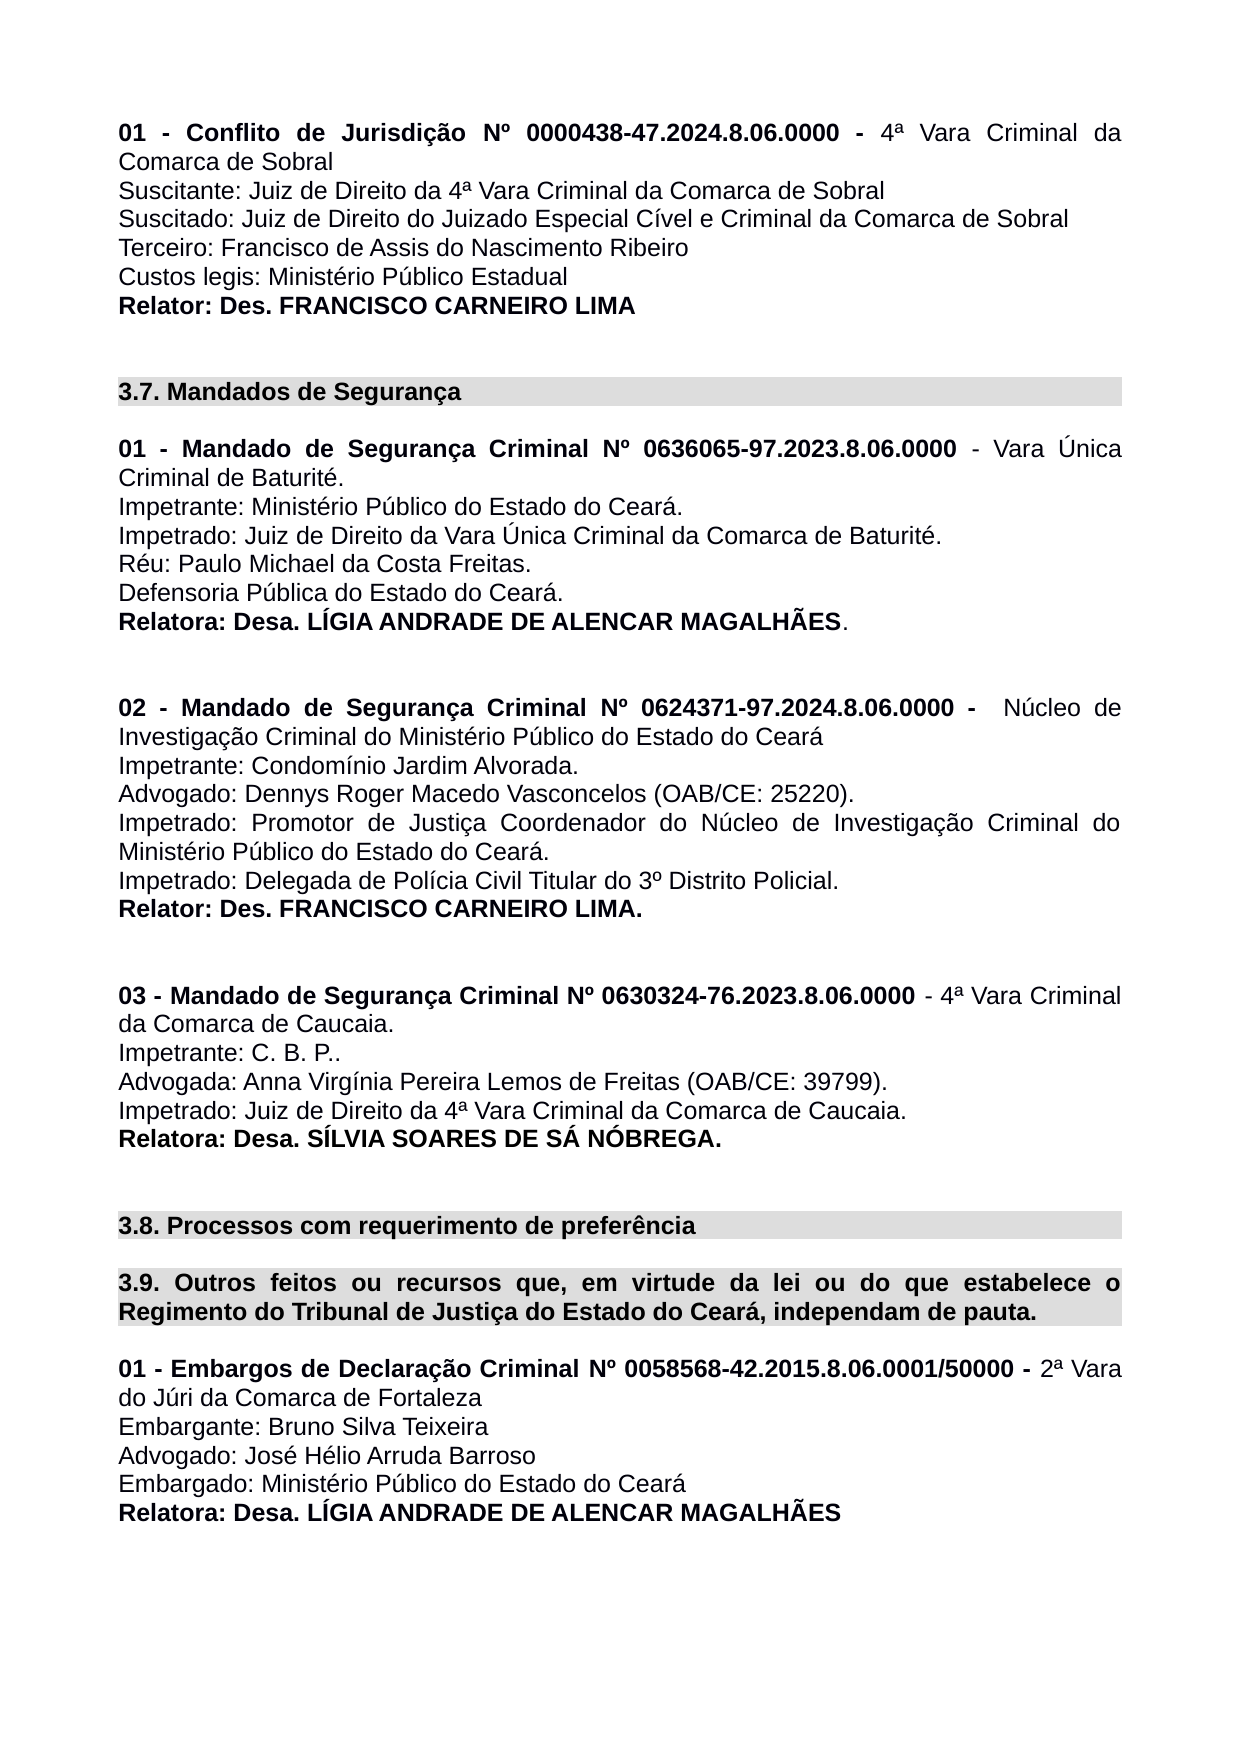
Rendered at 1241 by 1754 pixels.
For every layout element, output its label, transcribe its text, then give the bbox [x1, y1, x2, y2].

text Relator: Des. FRANCISCO CARNEIRO LIMA [118, 291, 1122, 319]
text Relatora: Desa. LÍGIA ANDRADE DE ALENCAR MAGALHÃES [118, 1498, 1122, 1527]
text Advogada: Anna Virgínia Pereira Lemos de Freitas (OAB/CE: 39799). [118, 1067, 1122, 1096]
text Impetrante: C. B. P.. [118, 1038, 1122, 1067]
text Relatora: Desa. LÍGIA ANDRADE DE ALENCAR MAGALHÃES. [118, 607, 1122, 636]
text Impetrado: Juiz de Direito da Vara Única Criminal da Comarca de Baturité. [118, 521, 1122, 549]
text Custos legis: Ministério Público Estadual [118, 262, 1122, 291]
text Impetrado: Delegada de Polícia Civil Titular do 3º Distrito Policial. [118, 866, 1122, 894]
text 01 - Mandado de Segurança Criminal Nº 0636065-97.2023.8.06.0000 - Vara Única Criminal de Baturité. [118, 434, 1122, 492]
text Advogado: Dennys Roger Macedo Vasconcelos (OAB/CE: 25220). [118, 779, 1122, 808]
text 3.8. Processos com requerimento de preferência [118, 1211, 1122, 1239]
text Relator: Des. FRANCISCO CARNEIRO LIMA. [118, 894, 1122, 923]
text Terceiro: Francisco de Assis do Nascimento Ribeiro [118, 233, 1122, 262]
text 01 - Conflito de Jurisdição Nº 0000438-47.2024.8.06.0000 - 4ª Vara Criminal da Comarca de Sobral [118, 118, 1122, 176]
text Impetrado: Juiz de Direito da 4ª Vara Criminal da Comarca de Caucaia. [118, 1096, 1122, 1124]
text Embargante: Bruno Silva Teixeira [118, 1412, 1122, 1441]
text Suscitante: Juiz de Direito da 4ª Vara Criminal da Comarca de Sobral [118, 176, 1122, 204]
text 03 - Mandado de Segurança Criminal Nº 0630324-76.2023.8.06.0000 - 4ª Vara Criminal da Comarca de Caucaia. [118, 981, 1122, 1038]
text 3.9. Outros feitos ou recursos que, em virtude da lei ou do que estabelece o Regimento do Tribunal de Justiça do Estado do Ceará, independam de pauta. [118, 1268, 1122, 1326]
text Defensoria Pública do Estado do Ceará. [118, 578, 1122, 607]
text 01 - Embargos de Declaração Criminal Nº 0058568-42.2015.8.06.0001/50000 - 2ª Vara do Júri da Comarca de Fortaleza [118, 1354, 1122, 1412]
text Relatora: Desa. SÍLVIA SOARES DE SÁ NÓBREGA. [118, 1124, 1122, 1153]
text Impetrante: Condomínio Jardim Alvorada. [118, 751, 1122, 779]
text Réu: Paulo Michael da Costa Freitas. [118, 549, 1122, 578]
text Embargado: Ministério Público do Estado do Ceará [118, 1469, 1122, 1498]
text 02 - Mandado de Segurança Criminal Nº 0624371-97.2024.8.06.0000 - Núcleo de Investigação Criminal do Ministério Público do Estado do Ceará [118, 693, 1122, 751]
text Impetrado: Promotor de Justiça Coordenador do Núcleo de Investigação Criminal do Ministério Público do Estado do Ceará. [118, 808, 1122, 866]
text Impetrante: Ministério Público do Estado do Ceará. [118, 492, 1122, 521]
text Suscitado: Juiz de Direito do Juizado Especial Cível e Criminal da Comarca de Sobral [118, 204, 1122, 233]
text 3.7. Mandados de Segurança [118, 377, 1122, 406]
text Advogado: José Hélio Arruda Barroso [118, 1441, 1122, 1469]
